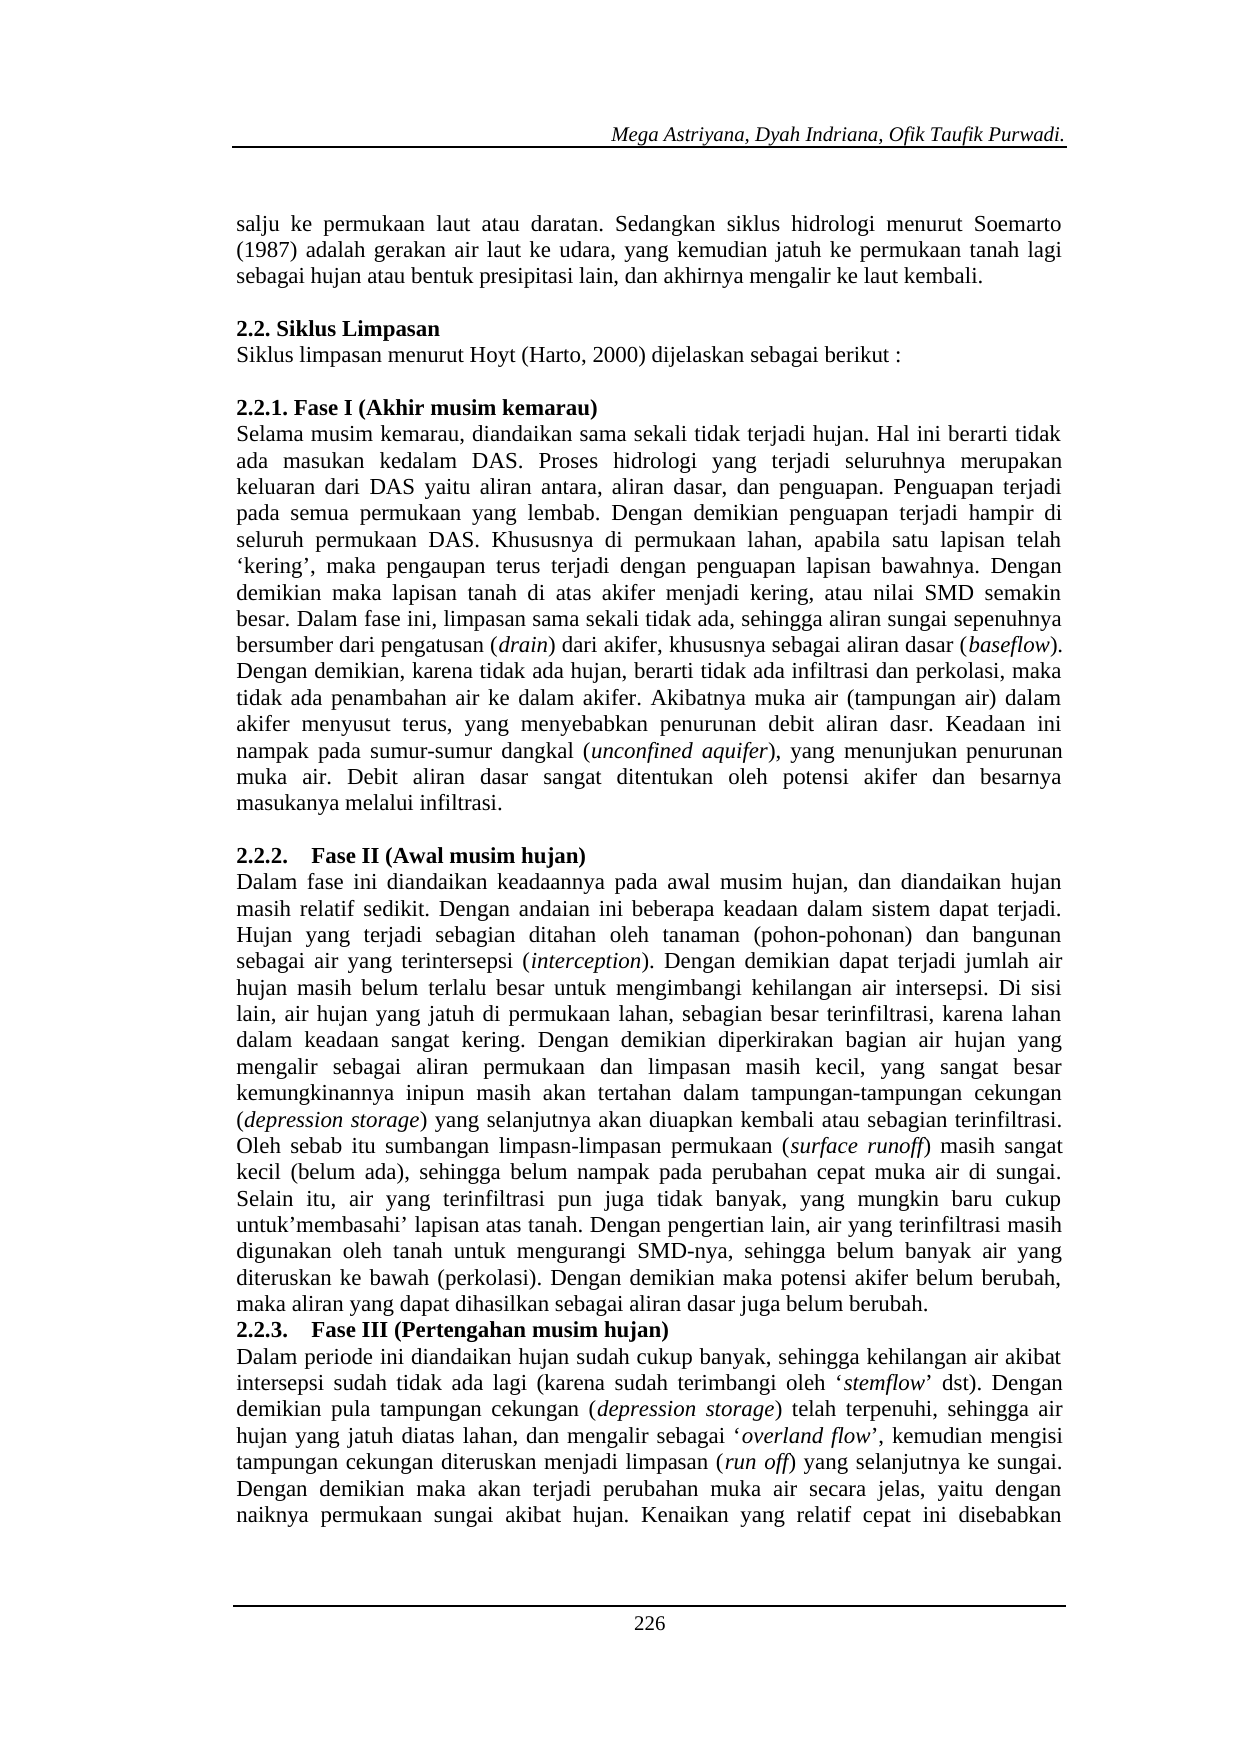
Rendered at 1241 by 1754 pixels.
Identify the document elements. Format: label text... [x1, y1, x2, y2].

text 2.2. Siklus Limpasan [236, 315, 1063, 341]
text 2.2.1. Fase I (Akhir musim kemarau) [236, 394, 1063, 420]
text salju ke permukaan laut atau daratan. Sedangkan siklus hidrologi menurut Soemarto (1987) adalah gerakan air laut ke udara, yang kemudian jatuh ke permukaan tanah lagi sebagai hujan atau bentuk presipitasi lain, dan akhirnya mengalir ke laut kembali. [236, 209, 1063, 289]
text Selama musim kemarau, diandaikan sama sekali tidak terjadi hujan. Hal ini berarti tidak ada masukan kedalam DAS. Proses hidrologi yang terjadi seluruhnya merupakan keluaran dari DAS yaitu aliran antara, aliran dasar, dan penguapan. Penguapan terjadi pada semua permukaan yang lembab. Dengan demikian penguapan terjadi hampir di seluruh permukaan DAS. Khususnya di permukaan lahan, apabila satu lapisan telah ‘kering’, maka pengaupan terus terjadi dengan penguapan lapisan bawahnya. Dengan demikian maka lapisan tanah di atas akifer menjadi kering, atau nilai SMD semakin besar. Dalam fase ini, limpasan sama sekali tidak ada, sehingga aliran sungai sepenuhnya bersumber dari pengatusan (drain) dari akifer, khususnya sebagai aliran dasar (baseflow). Dengan demikian, karena tidak ada hujan, berarti tidak ada infiltrasi dan perkolasi, maka tidak ada penambahan air ke dalam akifer. Akibatnya muka air (tampungan air) dalam akifer menyusut terus, yang menyebabkan penurunan debit aliran dasr. Keadaan ini nampak pada sumur-sumur dangkal (unconfined aquifer), yang menunjukan penurunan muka air. Debit aliran dasar sangat ditentukan oleh potensi akifer dan besarnya masukanya melalui infiltrasi. [236, 420, 1063, 816]
text Siklus limpasan menurut Hoyt (Harto, 2000) dijelaskan sebagai berikut : [236, 341, 1063, 368]
text 2.2.2. Fase II (Awal musim hujan) [236, 842, 1063, 868]
text Dalam fase ini diandaikan keadaannya pada awal musim hujan, dan diandaikan hujan masih relatif sedikit. Dengan andaian ini beberapa keadaan dalam sistem dapat terjadi. Hujan yang terjadi sebagian ditahan oleh tanaman (pohon-pohonan) dan bangunan sebagai air yang terintersepsi (interception). Dengan demikian dapat terjadi jumlah air hujan masih belum terlalu besar untuk mengimbangi kehilangan air intersepsi. Di sisi lain, air hujan yang jatuh di permukaan lahan, sebagian besar terinfiltrasi, karena lahan dalam keadaan sangat kering. Dengan demikian diperkirakan bagian air hujan yang mengalir sebagai aliran permukaan dan limpasan masih kecil, yang sangat besar kemungkinannya inipun masih akan tertahan dalam tampungan-tampungan cekungan (depression storage) yang selanjutnya akan diuapkan kembali atau sebagian terinfiltrasi. Oleh sebab itu sumbangan limpasn-limpasan permukaan (surface runoff) masih sangat kecil (belum ada), sehingga belum nampak pada perubahan cepat muka air di sungai. Selain itu, air yang terinfiltrasi pun juga tidak banyak, yang mungkin baru cukup untuk’membasahi’ lapisan atas tanah. Dengan pengertian lain, air yang terinfiltrasi masih digunakan oleh tanah untuk mengurangi SMD-nya, sehingga belum banyak air yang diteruskan ke bawah (perkolasi). Dengan demikian maka potensi akifer belum berubah, maka aliran yang dapat dihasilkan sebagai aliran dasar juga belum berubah. [236, 868, 1063, 1316]
text 2.2.3. Fase III (Pertengahan musim hujan) [236, 1316, 1063, 1343]
text Dalam periode ini diandaikan hujan sudah cukup banyak, sehingga kehilangan air akibat intersepsi sudah tidak ada lagi (karena sudah terimbangi oleh ‘stemflow’ dst). Dengan demikian pula tampungan cekungan (depression storage) telah terpenuhi, sehingga air hujan yang jatuh diatas lahan, dan mengalir sebagai ‘overland flow’, kemudian mengisi tampungan cekungan diteruskan menjadi limpasan (run off) yang selanjutnya ke sungai. Dengan demikian maka akan terjadi perubahan muka air secara jelas, yaitu dengan naiknya permukaan sungai akibat hujan. Kenaikan yang relatif cepat ini disebabkan [236, 1343, 1063, 1527]
